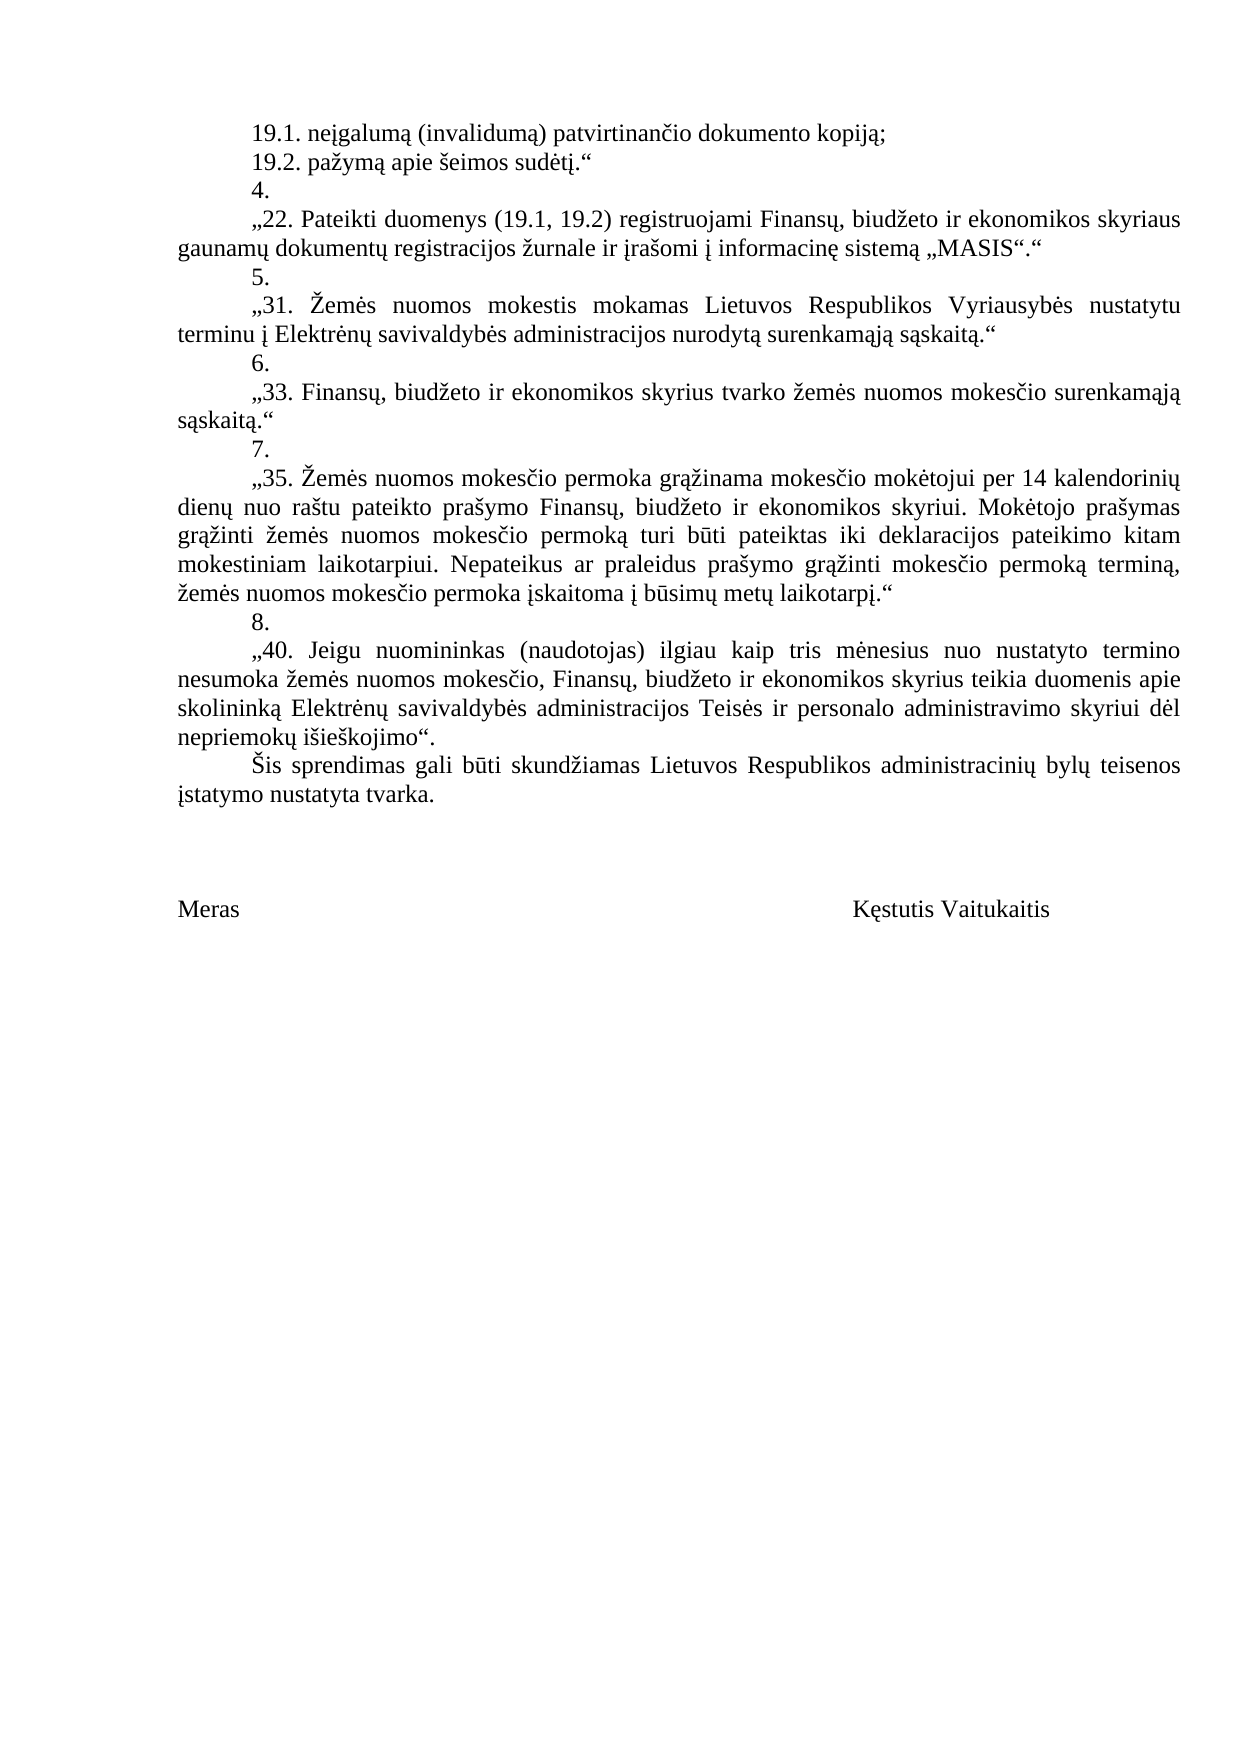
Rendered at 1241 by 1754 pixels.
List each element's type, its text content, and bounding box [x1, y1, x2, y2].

text 19.2. pažymą apie šeimos sudėtį.“ [177, 147, 1181, 176]
text „33. Finansų, biudžeto ir ekonomikos skyrius tvarko žemės nuomos mokesčio surenkamąją sąskaitą.“ [177, 377, 1181, 434]
text Šis sprendimas gali būti skundžiamas Lietuvos Respublikos administracinių bylų teisenos įstatymo nustatyta tvarka. [177, 751, 1181, 808]
text „22. Pateikti duomenys (19.1, 19.2) registruojami Finansų, biudžeto ir ekonomikos skyriaus gaunamų dokumentų registracijos žurnale ir įrašomi į informacinę sistemą „MASIS“.“ [177, 204, 1181, 262]
text 6. [177, 348, 1181, 377]
text „35. Žemės nuomos mokesčio permoka grąžinama mokesčio mokėtojui per 14 kalendorinių dienų nuo raštu pateikto prašymo Finansų, biudžeto ir ekonomikos skyriui. Mokėtojo prašymas grąžinti žemės nuomos mokesčio permoką turi būti pateiktas iki deklaracijos pateikimo kitam mokestiniam laikotarpiui. Nepateikus ar praleidus prašymo grąžinti mokesčio permoką terminą, žemės nuomos mokesčio permoka įskaitoma į būsimų metų laikotarpį.“ [177, 463, 1181, 607]
text 5. [177, 262, 1181, 291]
text 19.1. neįgalumą (invalidumą) patvirtinančio dokumento kopiją; [177, 118, 1181, 147]
text „31. Žemės nuomos mokestis mokamas Lietuvos Respublikos Vyriausybės nustatytu terminu į Elektrėnų savivaldybės administracijos nurodytą surenkamąją sąskaitą.“ [177, 291, 1181, 348]
text „40. Jeigu nuomininkas (naudotojas) ilgiau kaip tris mėnesius nuo nustatyto termino nesumoka žemės nuomos mokesčio, Finansų, biudžeto ir ekonomikos skyrius teikia duomenis apie skolininką Elektrėnų savivaldybės administracijos Teisės ir personalo administravimo skyriui dėl nepriemokų išieškojimo“. [177, 636, 1181, 751]
text 4. [177, 176, 1181, 204]
text 8. [177, 607, 1181, 636]
text 7. [177, 434, 1181, 463]
text Meras Kęstutis Vaitukaitis [177, 894, 1181, 923]
